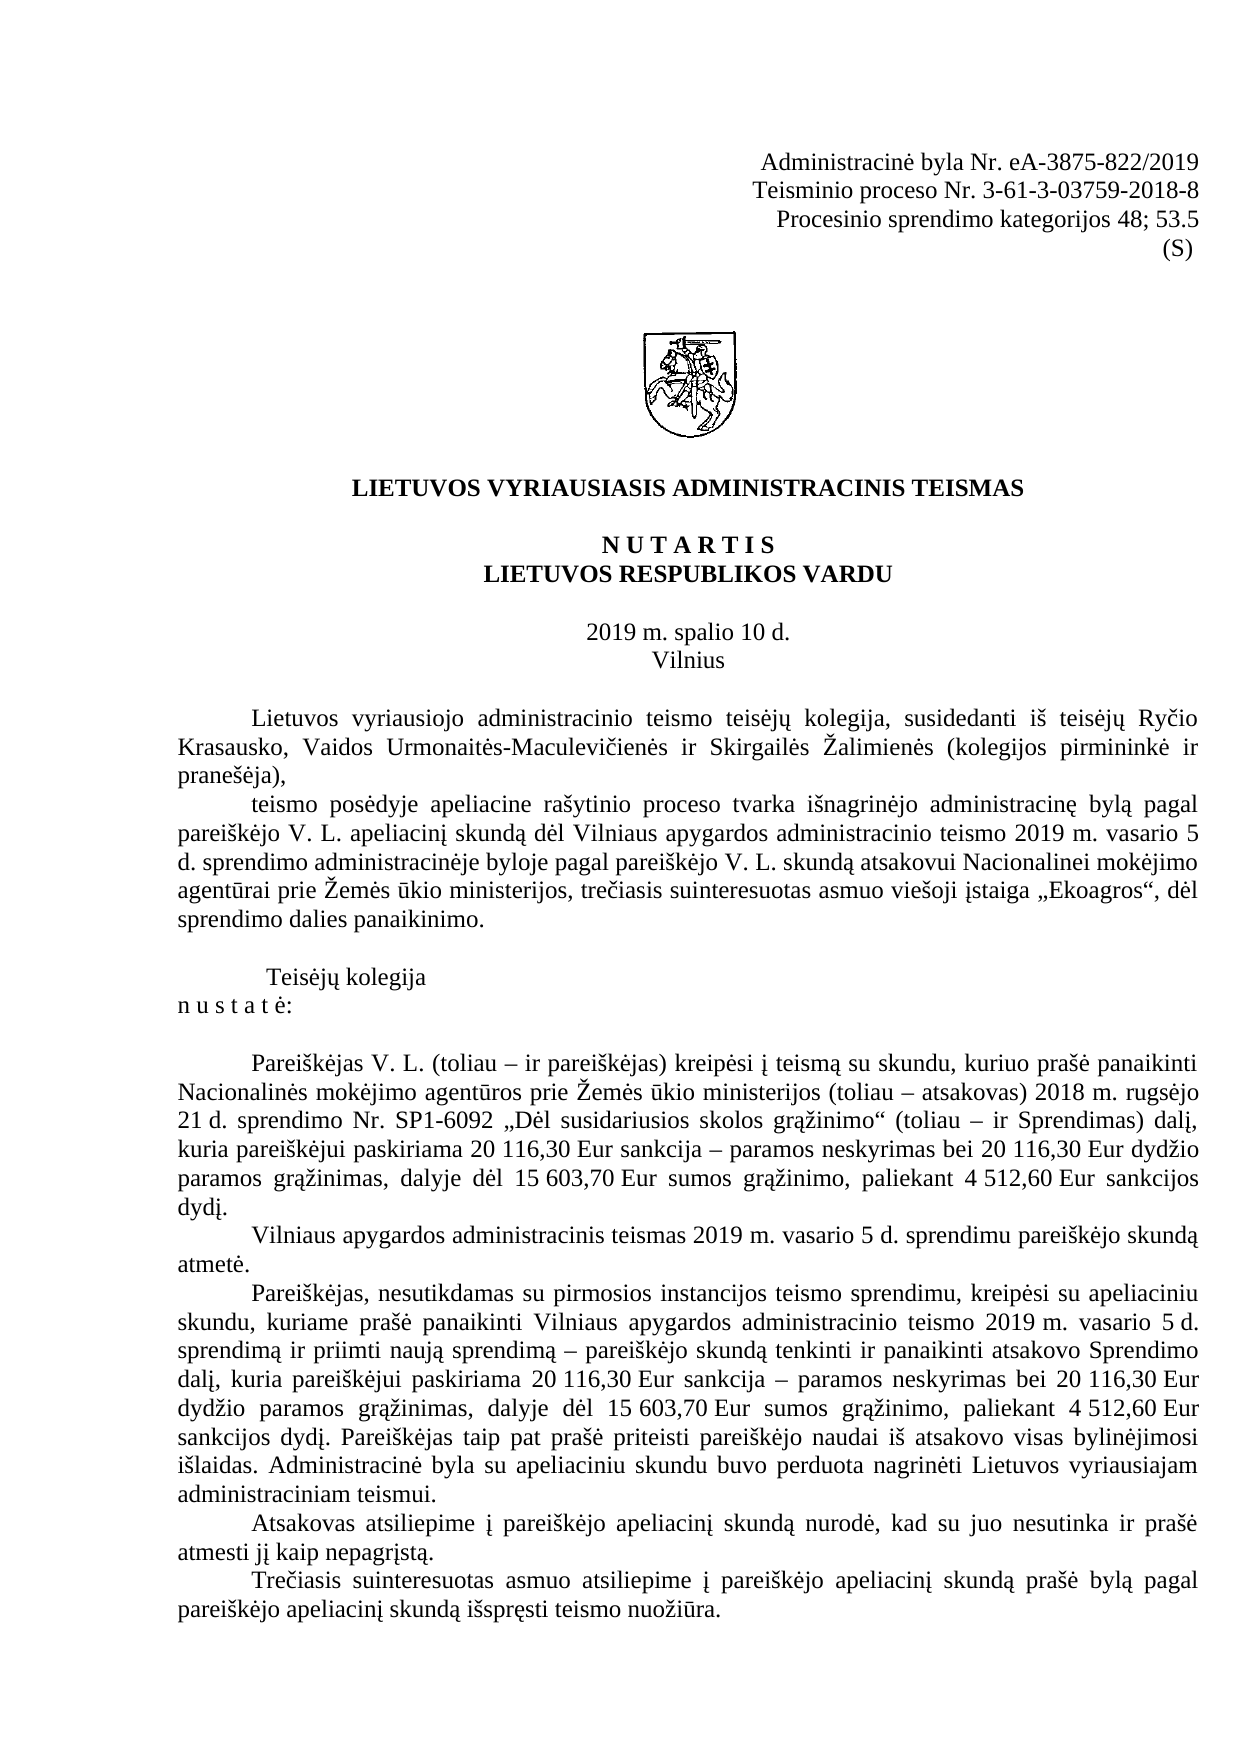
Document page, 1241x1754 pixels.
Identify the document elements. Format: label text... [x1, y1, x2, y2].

text LIETUVOS RESPUBLIKOS VARDU [177, 559, 1199, 588]
text Administracinė byla Nr. eA-3875-822/2019 [177, 147, 1199, 176]
text LIETUVOS VYRIAUSIASIS ADMINISTRACINIS TEISMAS [177, 473, 1199, 502]
text Vilnius [177, 646, 1199, 674]
text NUTARTIS [177, 531, 1199, 559]
text Vilniaus apygardos administracinis teismas 2019 m. vasario 5 d. sprendimu pareiškėjo skundą atmetė. [177, 1221, 1199, 1278]
text n u s t a t ė: [177, 991, 1199, 1019]
text 2019 m. spalio 10 d. [177, 617, 1199, 646]
text Lietuvos vyriausiojo administracinio teismo teisėjų kolegija, susidedanti iš teisėjų Ryčio Krasausko, Vaidos Urmonaitės-Maculevičienės ir Skirgailės Žalimienės (kolegijos pirmininkė ir pranešėja), [177, 703, 1199, 789]
text Trečiasis suinteresuotas asmuo atsiliepime į pareiškėjo apeliacinį skundą prašė bylą pagal pareiškėjo apeliacinį skundą išspręsti teismo nuožiūra. [177, 1566, 1199, 1623]
text (S) [177, 233, 1199, 262]
text Atsakovas atsiliepime į pareiškėjo apeliacinį skundą nurodė, kad su juo nesutinka ir prašė atmesti jį kaip nepagrįstą. [177, 1508, 1199, 1566]
text Procesinio sprendimo kategorijos 48; 53.5 [177, 204, 1199, 233]
text Teisėjų kolegija [177, 962, 1199, 991]
text Teisminio proceso Nr. 3-61-3-03759-2018-8 [177, 176, 1199, 204]
text Pareiškėjas V. L. (toliau – ir pareiškėjas) kreipėsi į teismą su skundu, kuriuo prašė panaikinti Nacionalinės mokėjimo agentūros prie Žemės ūkio ministerijos (toliau – atsakovas) 2018 m. rugsėjo 21 d. sprendimo Nr. SP1-6092 „Dėl susidariusios skolos grąžinimo“ (toliau – ir Sprendimas) dalį, kuria pareiškėjui paskiriama 20 116,30 Eur sankcija – paramos neskyrimas bei 20 116,30 Eur dydžio paramos grąžinimas, dalyje dėl 15 603,70 Eur sumos grąžinimo, paliekant 4 512,60 Eur sankcijos dydį. [177, 1048, 1199, 1221]
text teismo posėdyje apeliacine rašytinio proceso tvarka išnagrinėjo administracinę bylą pagal pareiškėjo V. L. apeliacinį skundą dėl Vilniaus apygardos administracinio teismo 2019 m. vasario 5 d. sprendimo administracinėje byloje pagal pareiškėjo V. L. skundą atsakovui Nacionalinei mokėjimo agentūrai prie Žemės ūkio ministerijos, trečiasis suinteresuotas asmuo viešoji įstaiga „Ekoagros“, dėl sprendimo dalies panaikinimo. [177, 789, 1199, 933]
text Pareiškėjas, nesutikdamas su pirmosios instancijos teismo sprendimu, kreipėsi su apeliaciniu skundu, kuriame prašė panaikinti Vilniaus apygardos administracinio teismo 2019 m. vasario 5 d. sprendimą ir priimti naują sprendimą – pareiškėjo skundą tenkinti ir panaikinti atsakovo Sprendimo dalį, kuria pareiškėjui paskiriama 20 116,30 Eur sankcija – paramos neskyrimas bei 20 116,30 Eur dydžio paramos grąžinimas, dalyje dėl 15 603,70 Eur sumos grąžinimo, paliekant 4 512,60 Eur sankcijos dydį. Pareiškėjas taip pat prašė priteisti pareiškėjo naudai iš atsakovo visas bylinėjimosi išlaidas. Administracinė byla su apeliaciniu skundu buvo perduota nagrinėti Lietuvos vyriausiajam administraciniam teismui. [177, 1278, 1199, 1508]
